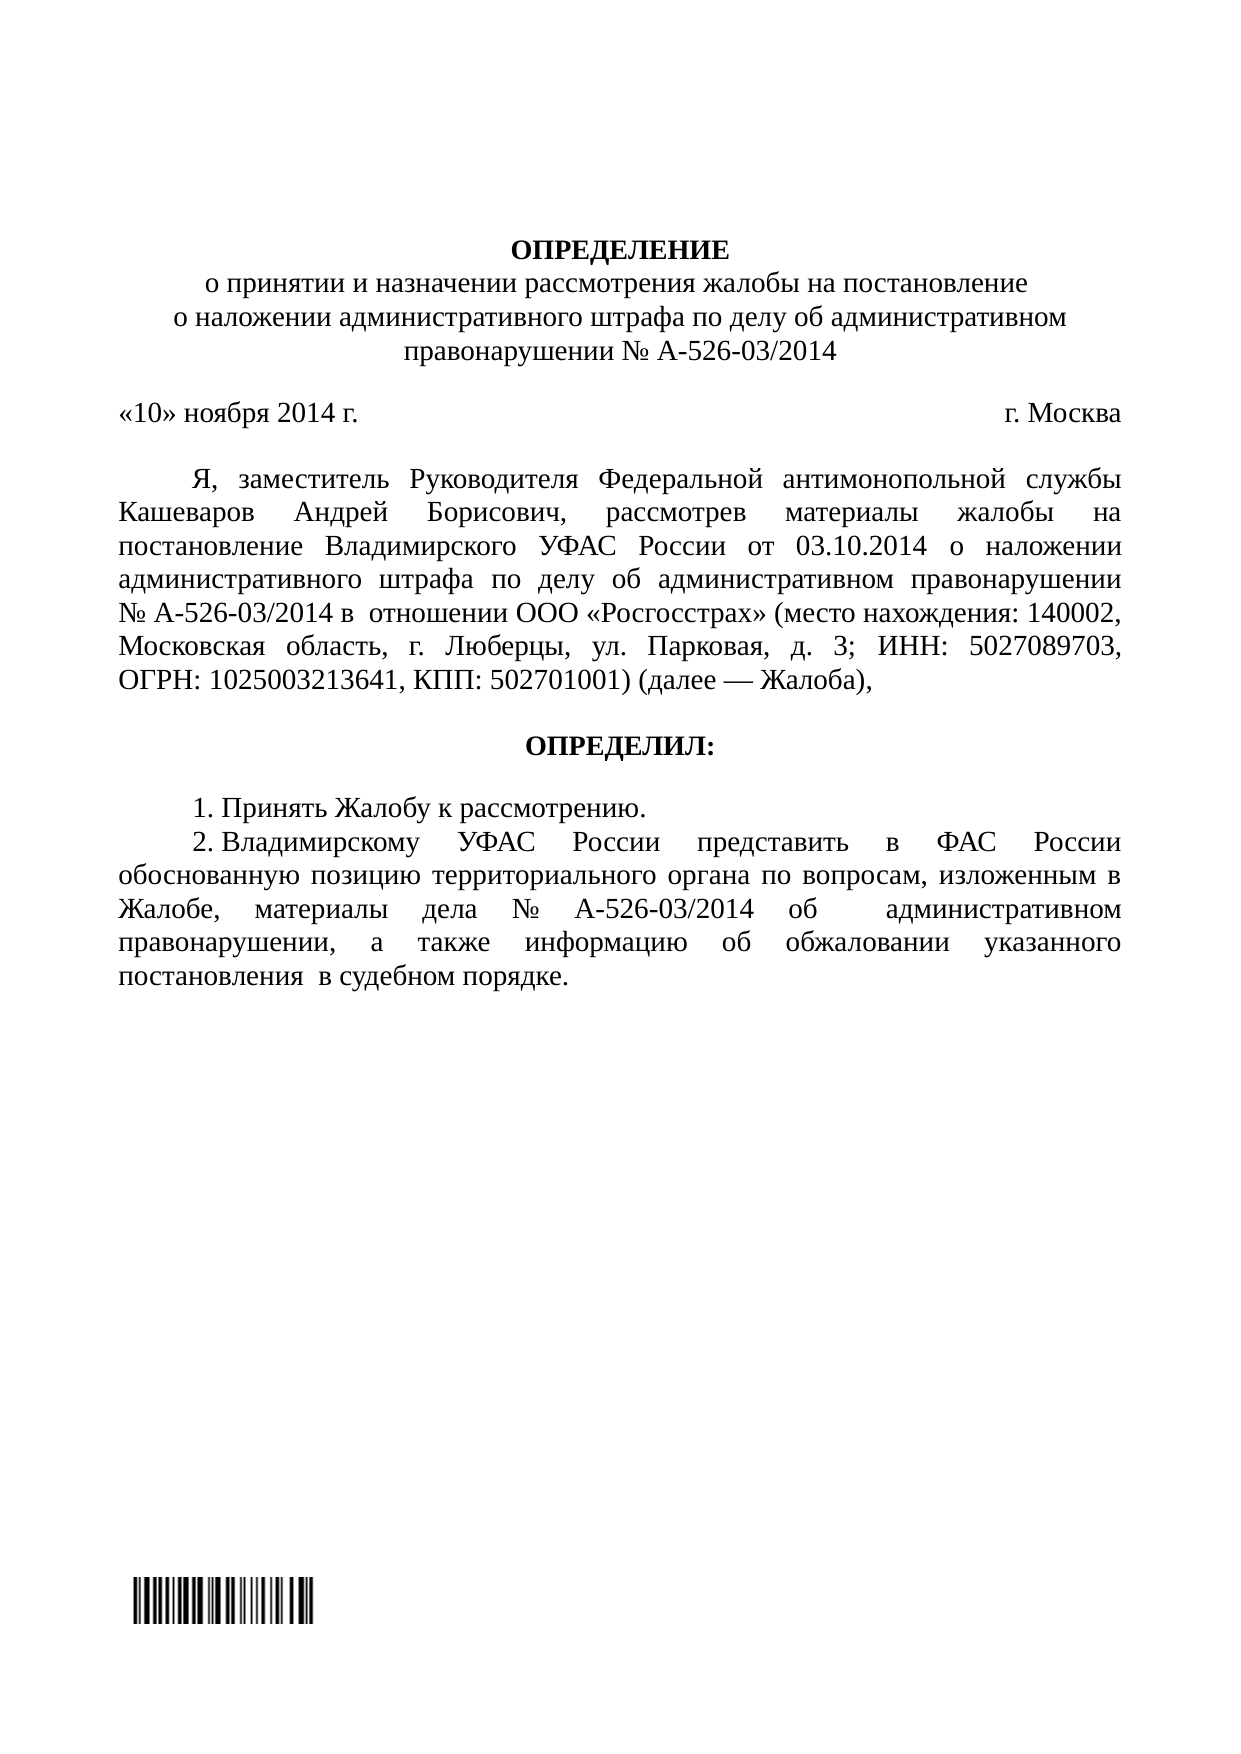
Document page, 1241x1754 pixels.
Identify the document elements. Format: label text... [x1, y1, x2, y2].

text ОПРЕДЕЛЕНИЕ [118, 233, 1122, 266]
text о принятии и назначении рассмотрения жалобы на постановление [118, 266, 1122, 299]
text 1. Принять Жалобу к рассмотрению. [118, 790, 1122, 824]
text Я, заместитель Руководителя Федеральной антимонопольной службы Кашеваров Андрей Борисович, рассмотрев материалы жалобы на постановление Владимирского УФАС России от 03.10.2014 о наложении административного штрафа по делу об административном правонарушении № А-526-03/2014 в отношении ООО «Росгосстрах» (место нахождения: 140002, Московская область, г. Люберцы, ул. Парковая, д. 3; ИНН: 5027089703, ОГРН: 1025003213641, КПП: 502701001) (далее — Жалоба), [118, 461, 1122, 696]
picture [118, 1577, 331, 1624]
text «10» ноября 2014 г. г. Москва [118, 395, 1122, 428]
text 2. Владимирскому УФАС России представить в ФАС России обоснованную позицию территориального органа по вопросам, изложенным в Жалобе, материалы дела № А-526-03/2014 об административном правонарушении, а также информацию об обжаловании указанного постановления в судебном порядке. [118, 824, 1122, 992]
text о наложении административного штрафа по делу об административном правонарушении № А-526-03/2014 [118, 299, 1122, 366]
text ОПРЕДЕЛИЛ: [118, 729, 1122, 762]
